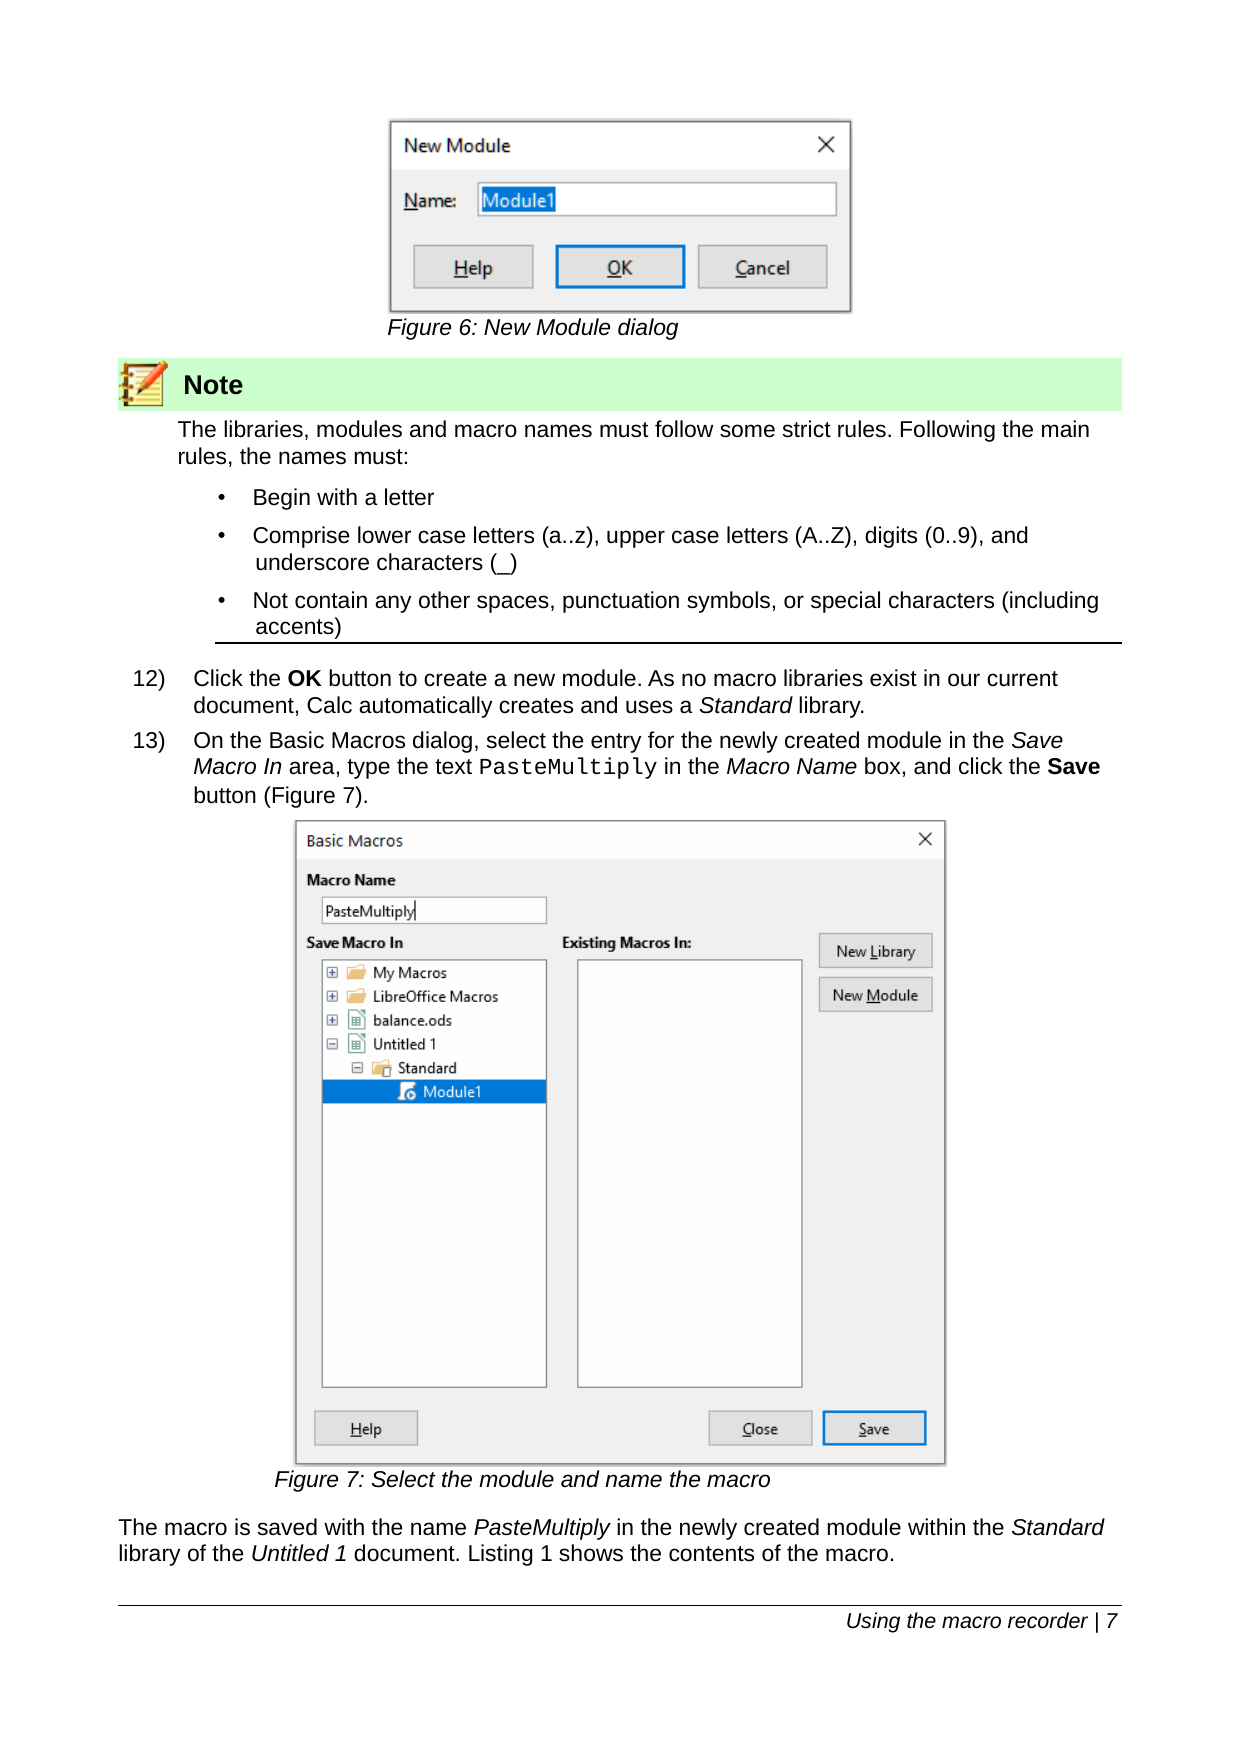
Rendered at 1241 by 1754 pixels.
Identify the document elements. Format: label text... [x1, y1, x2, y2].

picture [387, 118, 853, 314]
picture [119, 359, 170, 410]
text Figure 6: New Module dialog [387, 314, 853, 340]
picture [293, 820, 948, 1467]
list Not contain any other spaces, punctuation symbols, or special characters (including accents) [215, 583, 1122, 642]
subtitle Note [118, 358, 1122, 411]
text The libraries, modules and macro names must follow some strict rules. Following the main rules, the names must: [177, 416, 1122, 469]
list Comprise lower case letters (a..z), upper case letters (A..Z), digits (0..9), and underscore characters (_) [215, 519, 1122, 575]
list Click the OK button to create a new module. As no macro libraries exist in our current document, Calc automatically creates and uses a Standard library. [165, 665, 1122, 718]
text Figure 7: Select the module and name the macro [274, 820, 966, 1493]
text The macro is saved with the name PasteMultiply in the newly created module within the Standard library of the Untitled 1 document. Listing 1 shows the contents of the macro. [118, 1514, 1122, 1567]
list On the Basic Macros dialog, select the entry for the newly created module in the Save Macro In area, type the text PasteMultiply in the Macro Name box, and click the Save button (Figure 7). [165, 727, 1122, 808]
list Begin with a letter [215, 481, 1122, 510]
